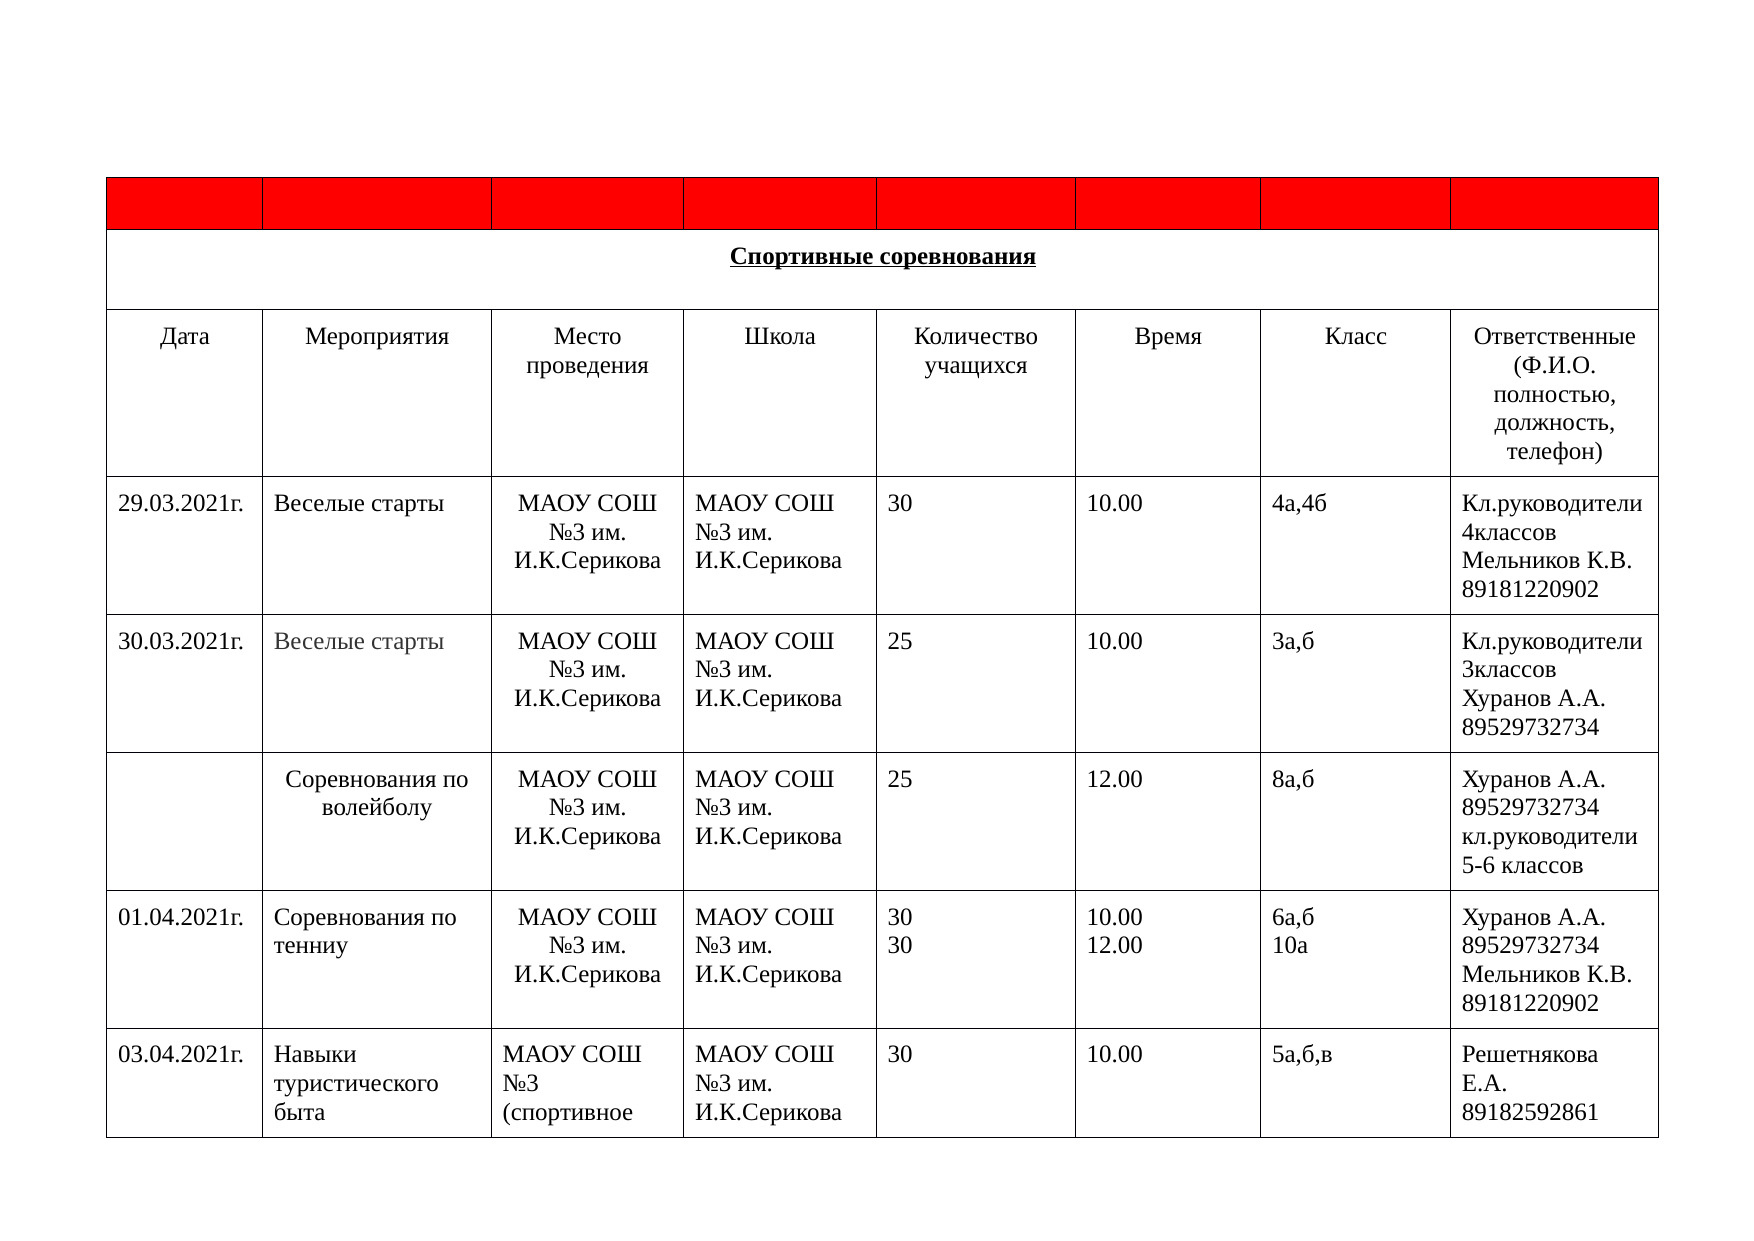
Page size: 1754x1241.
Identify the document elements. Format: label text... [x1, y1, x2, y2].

table_cell 5а,б,в [1261, 1029, 1450, 1137]
table_cell МАОУ СОШ №3 (спортивное [492, 1029, 683, 1137]
table_cell 10.00 [1076, 477, 1260, 614]
table_cell Кл.руководители 3классов Хуранов А.А. 89529732734 [1451, 615, 1658, 752]
table_cell 30 [877, 1029, 1075, 1137]
table_cell 30 [877, 477, 1075, 614]
table_cell 10.00 [1076, 1029, 1260, 1137]
table_cell Веселые старты [263, 615, 491, 752]
table_cell МАОУ СОШ №3 им. И.К.Серикова [492, 891, 683, 1028]
table_cell 30.03.2021г. [107, 615, 262, 752]
table_cell МАОУ СОШ №3 им. И.К.Серикова [684, 1029, 876, 1137]
table_cell Веселые старты [263, 477, 491, 614]
table_cell Время [1076, 310, 1260, 476]
table_cell Хуранов А.А. 89529732734 Мельников К.В. 89181220902 [1451, 891, 1658, 1028]
table_cell 6а,б 10а [1261, 891, 1450, 1028]
table_cell Решетнякова Е.А. 89182592861 [1451, 1029, 1658, 1137]
table_cell Навыки туристического быта [263, 1029, 491, 1137]
table_cell Дата [107, 310, 262, 476]
table_cell Соревнования по тенниу [263, 891, 491, 1028]
table_cell МАОУ СОШ №3 им. И.К.Серикова [684, 891, 876, 1028]
table_cell МАОУ СОШ №3 им. И.К.Серикова [492, 477, 683, 614]
table_cell Количество учащихся [877, 310, 1075, 476]
table_cell 01.04.2021г. [107, 891, 262, 1028]
table_cell [684, 178, 876, 229]
table_cell 8а,б [1261, 753, 1450, 890]
table_cell Школа [684, 310, 876, 476]
table_cell [107, 178, 262, 229]
table_cell Мероприятия [263, 310, 491, 476]
table_cell МАОУ СОШ №3 им. И.К.Серикова [684, 477, 876, 614]
table_cell Соревнования по волейболу [263, 753, 491, 890]
table_cell 10.00 12.00 [1076, 891, 1260, 1028]
table_cell [1261, 178, 1450, 229]
table_cell [263, 178, 491, 229]
table_cell 03.04.2021г. [107, 1029, 262, 1137]
table_cell МАОУ СОШ №3 им. И.К.Серикова [684, 615, 876, 752]
table_cell Ответственные (Ф.И.О. полностью, должность, телефон) [1451, 310, 1658, 476]
table_cell Хуранов А.А. 89529732734 кл.руководители 5-6 классов [1451, 753, 1658, 890]
table_cell 29.03.2021г. [107, 477, 262, 614]
table_cell [1451, 178, 1658, 229]
table_cell Спортивные соревнования [107, 230, 1658, 309]
table_cell 30 30 [877, 891, 1075, 1028]
table_cell 25 [877, 615, 1075, 752]
table_cell Кл.руководители 4классов Мельников К.В. 89181220902 [1451, 477, 1658, 614]
table_cell Место проведения [492, 310, 683, 476]
table_cell МАОУ СОШ №3 им. И.К.Серикова [492, 615, 683, 752]
table_cell МАОУ СОШ №3 им. И.К.Серикова [684, 753, 876, 890]
table_cell 3а,б [1261, 615, 1450, 752]
table_cell [1076, 178, 1260, 229]
table_cell Класс [1261, 310, 1450, 476]
table_cell МАОУ СОШ №3 им. И.К.Серикова [492, 753, 683, 890]
table_cell 10.00 [1076, 615, 1260, 752]
table_cell 12.00 [1076, 753, 1260, 890]
table_cell 25 [877, 753, 1075, 890]
table_cell [107, 753, 262, 890]
table_cell [877, 178, 1075, 229]
table_cell [492, 178, 683, 229]
table_cell 4а,4б [1261, 477, 1450, 614]
